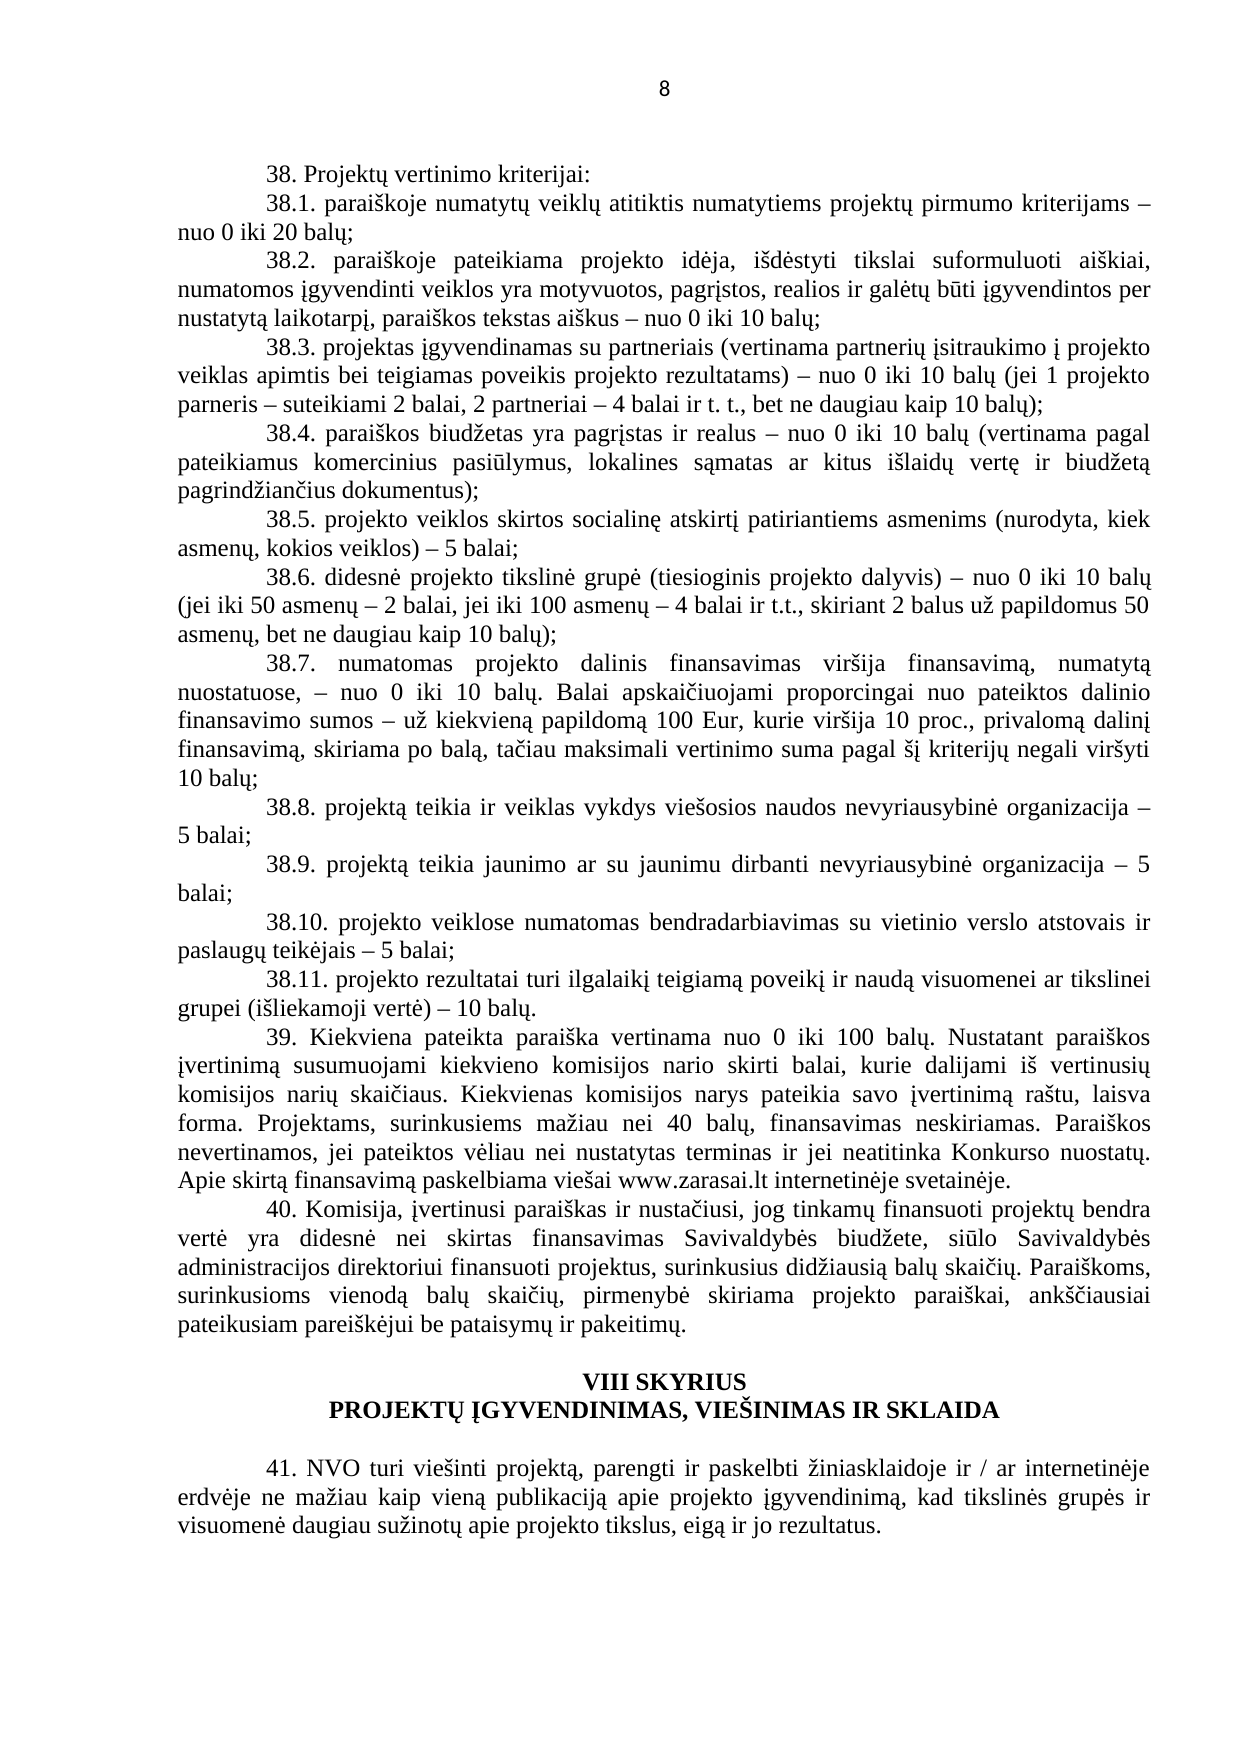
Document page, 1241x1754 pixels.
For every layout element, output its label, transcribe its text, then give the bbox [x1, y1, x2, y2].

text 40. Komisija, įvertinusi paraiškas ir nustačiusi, jog tinkamų finansuoti projektų bendra vertė yra didesnė nei skirtas finansavimas Savivaldybės biudžete, siūlo Savivaldybės administracijos direktoriui finansuoti projektus, surinkusius didžiausią balų skaičių. Paraiškoms, surinkusioms vienodą balų skaičių, pirmenybė skiriama projekto paraiškai, ankščiausiai pateikusiam pareiškėjui be pataisymų ir pakeitimų. [177, 1194, 1152, 1338]
text 38.5. projekto veiklos skirtos socialinę atskirtį patiriantiems asmenims (nurodyta, kiek asmenų, kokios veiklos) – 5 balai; [177, 504, 1152, 562]
text 38.9. projektą teikia jaunimo ar su jaunimu dirbanti nevyriausybinė organizacija – 5 balai; [177, 849, 1152, 907]
text 38.10. projekto veiklose numatomas bendradarbiavimas su vietinio verslo atstovais ir paslaugų teikėjais – 5 balai; [177, 907, 1152, 964]
text 38.4. paraiškos biudžetas yra pagrįstas ir realus – nuo 0 iki 10 balų (vertinama pagal pateikiamus komercinius pasiūlymus, lokalines sąmatas ar kitus išlaidų vertę ir biudžetą pagrindžiančius dokumentus); [177, 418, 1152, 504]
text 38.2. paraiškoje pateikiama projekto idėja, išdėstyti tikslai suformuluoti aiškiai, numatomos įgyvendinti veiklos yra motyvuotos, pagrįstos, realios ir galėtų būti įgyvendintos per nustatytą laikotarpį, paraiškos tekstas aiškus – nuo 0 iki 10 balų; [177, 246, 1152, 332]
text 38.7. numatomas projekto dalinis finansavimas viršija finansavimą, numatytą nuostatuose, – nuo 0 iki 10 balų. Balai apskaičiuojami proporcingai nuo pateiktos dalinio finansavimo sumos – už kiekvieną papildomą 100 Eur, kurie viršija 10 proc., privalomą dalinį finansavimą, skiriama po balą, tačiau maksimali vertinimo suma pagal šį kriterijų negali viršyti 10 balų; [177, 648, 1152, 792]
text 38.8. projektą teikia ir veiklas vykdys viešosios naudos nevyriausybinė organizacija – 5 balai; [177, 792, 1152, 849]
text 39. Kiekviena pateikta paraiška vertinama nuo 0 iki 100 balų. Nustatant paraiškos įvertinimą susumuojami kiekvieno komisijos nario skirti balai, kurie dalijami iš vertinusių komisijos narių skaičiaus. Kiekvienas komisijos narys pateikia savo įvertinimą raštu, laisva forma. Projektams, surinkusiems mažiau nei 40 balų, finansavimas neskiriamas. Paraiškos nevertinamos, jei pateiktos vėliau nei nustatytas terminas ir jei neatitinka Konkurso nuostatų. Apie skirtą finansavimą paskelbiama viešai www.zarasai.lt internetinėje svetainėje. [177, 1022, 1152, 1194]
text 38.1. paraiškoje numatytų veiklų atitiktis numatytiems projektų pirmumo kriterijams – nuo 0 iki 20 balų; [177, 188, 1152, 246]
text 41. NVO turi viešinti projektą, parengti ir paskelbti žiniasklaidoje ir / ar internetinėje erdvėje ne mažiau kaip vieną publikaciją apie projekto įgyvendinimą, kad tikslinės grupės ir visuomenė daugiau sužinotų apie projekto tikslus, eigą ir jo rezultatus. [177, 1453, 1152, 1539]
text 38.11. projekto rezultatai turi ilgalaikį teigiamą poveikį ir naudą visuomenei ar tikslinei grupei (išliekamoji vertė) – 10 balų. [177, 964, 1152, 1022]
text projeKtŲ įgyvendInimas, viešinimas ir sklaida [177, 1396, 1152, 1424]
text 38.3. projektas įgyvendinamas su partneriais (vertinama partnerių įsitraukimo į projekto veiklas apimtis bei teigiamas poveikis projekto rezultatams) – nuo 0 iki 10 balų (jei 1 projekto parneris – suteikiami 2 balai, 2 partneriai – 4 balai ir t. t., bet ne daugiau kaip 10 balų); [177, 332, 1152, 418]
text 38.6. didesnė projekto tikslinė grupė (tiesioginis projekto dalyvis) – nuo 0 iki 10 balų (jei iki 50 asmenų – 2 balai, jei iki 100 asmenų – 4 balai ir t.t., skiriant 2 balus už papildomus 50 asmenų, bet ne daugiau kaip 10 balų); [177, 562, 1152, 648]
text 38. Projektų vertinimo kriterijai: [177, 159, 1152, 188]
text ViII SKYRIUS [177, 1367, 1152, 1396]
